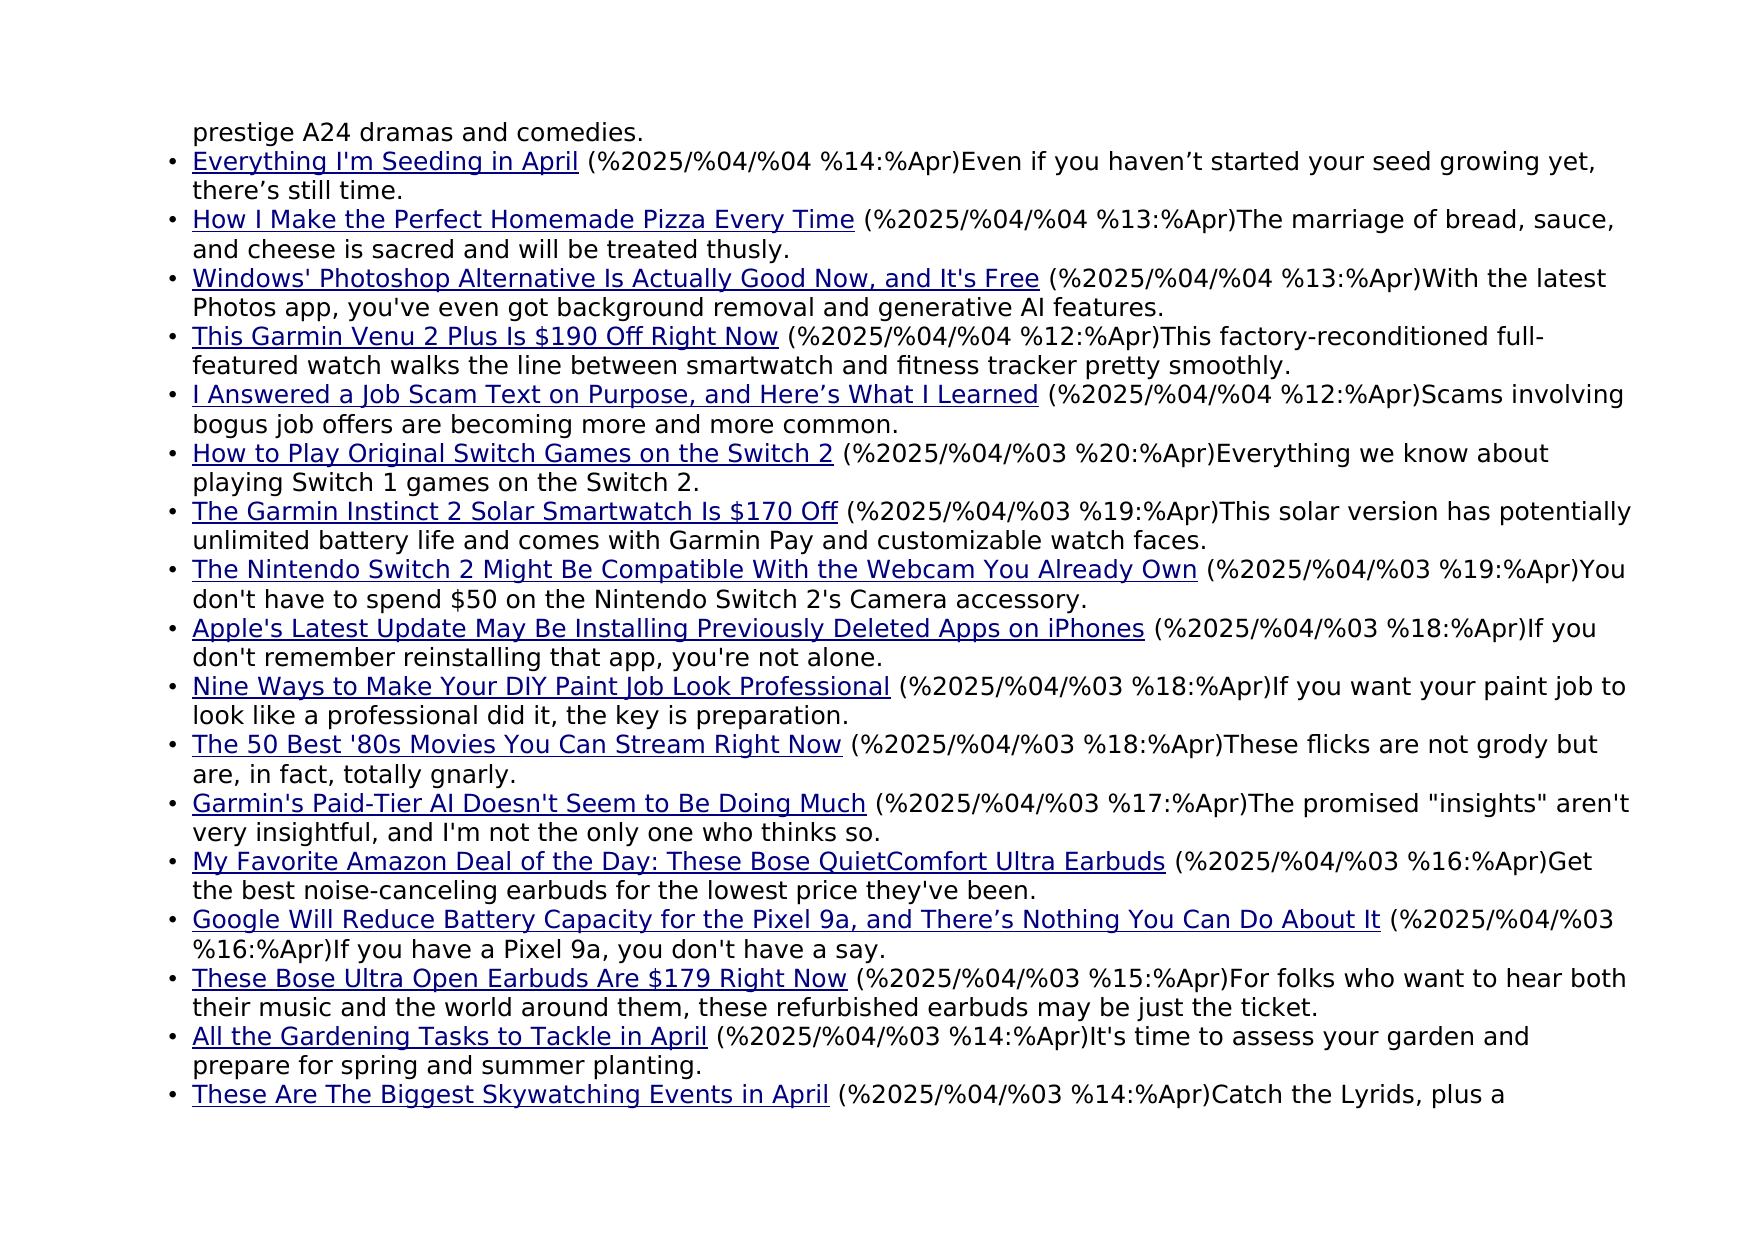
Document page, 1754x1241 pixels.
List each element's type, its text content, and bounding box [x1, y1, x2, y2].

list These Bose Ultra Open Earbuds Are $179 Right Now (%2025/%04/%03 %15:%Apr)For folks who want to hear both their music and the world around them, these refurbished earbuds may be just the ticket. [177, 964, 1636, 1022]
list Nine Ways to Make Your DIY Paint Job Look Professional (%2025/%04/%03 %18:%Apr)If you want your paint job to look like a professional did it, the key is preparation. [177, 672, 1636, 731]
list How I Make the Perfect Homemade Pizza Every Time (%2025/%04/%04 %13:%Apr)The marriage of bread, sauce, and cheese is sacred and will be treated thusly. [177, 206, 1636, 264]
list The 50 Best '80s Movies You Can Stream Right Now (%2025/%04/%03 %18:%Apr)These flicks are not grody but are, in fact, totally gnarly. [177, 731, 1636, 789]
list My Favorite Amazon Deal of the Day: These Bose QuietComfort Ultra Earbuds (%2025/%04/%03 %16:%Apr)Get the best noise-canceling earbuds for the lowest price they've been. [177, 847, 1636, 906]
list Google Will Reduce Battery Capacity for the Pixel 9a, and There’s Nothing You Can Do About It (%2025/%04/%03 %16:%Apr)If you have a Pixel 9a, you don't have a say. [177, 906, 1636, 964]
list prestige A24 dramas and comedies. [177, 118, 1636, 147]
list All the Gardening Tasks to Tackle in April (%2025/%04/%03 %14:%Apr)It's time to assess your garden and prepare for spring and summer planting. [177, 1022, 1636, 1081]
list The Nintendo Switch 2 Might Be Compatible With the Webcam You Already Own (%2025/%04/%03 %19:%Apr)You don't have to spend $50 on the Nintendo Switch 2's Camera accessory. [177, 556, 1636, 614]
list Garmin's Paid-Tier AI Doesn't Seem to Be Doing Much (%2025/%04/%03 %17:%Apr)The promised "insights" aren't very insightful, and I'm not the only one who thinks so. [177, 789, 1636, 847]
list This Garmin Venu 2 Plus Is $190 Off Right Now (%2025/%04/%04 %12:%Apr)This factory-reconditioned full-featured watch walks the line between smartwatch and fitness tracker pretty smoothly. [177, 322, 1636, 381]
list How to Play Original Switch Games on the Switch 2 (%2025/%04/%03 %20:%Apr)Everything we know about playing Switch 1 games on the Switch 2. [177, 439, 1636, 497]
list Windows' Photoshop Alternative Is Actually Good Now, and It's Free (%2025/%04/%04 %13:%Apr)With the latest Photos app, you've even got background removal and generative AI features. [177, 264, 1636, 322]
list I Answered a Job Scam Text on Purpose, and Here’s What I Learned (%2025/%04/%04 %12:%Apr)Scams involving bogus job offers are becoming more and more common. [177, 381, 1636, 439]
list Apple's Latest Update May Be Installing Previously Deleted Apps on iPhones (%2025/%04/%03 %18:%Apr)If you don't remember reinstalling that app, you're not alone. [177, 614, 1636, 672]
list These Are The Biggest Skywatching Events in April (%2025/%04/%03 %14:%Apr)Catch the Lyrids, plus a [177, 1081, 1636, 1110]
list The Garmin Instinct 2 Solar Smartwatch Is $170 Off (%2025/%04/%03 %19:%Apr)This solar version has potentially unlimited battery life and comes with Garmin Pay and customizable watch faces. [177, 497, 1636, 556]
list Everything I'm Seeding in April (%2025/%04/%04 %14:%Apr)Even if you haven’t started your seed growing yet, there’s still time. [177, 147, 1636, 206]
